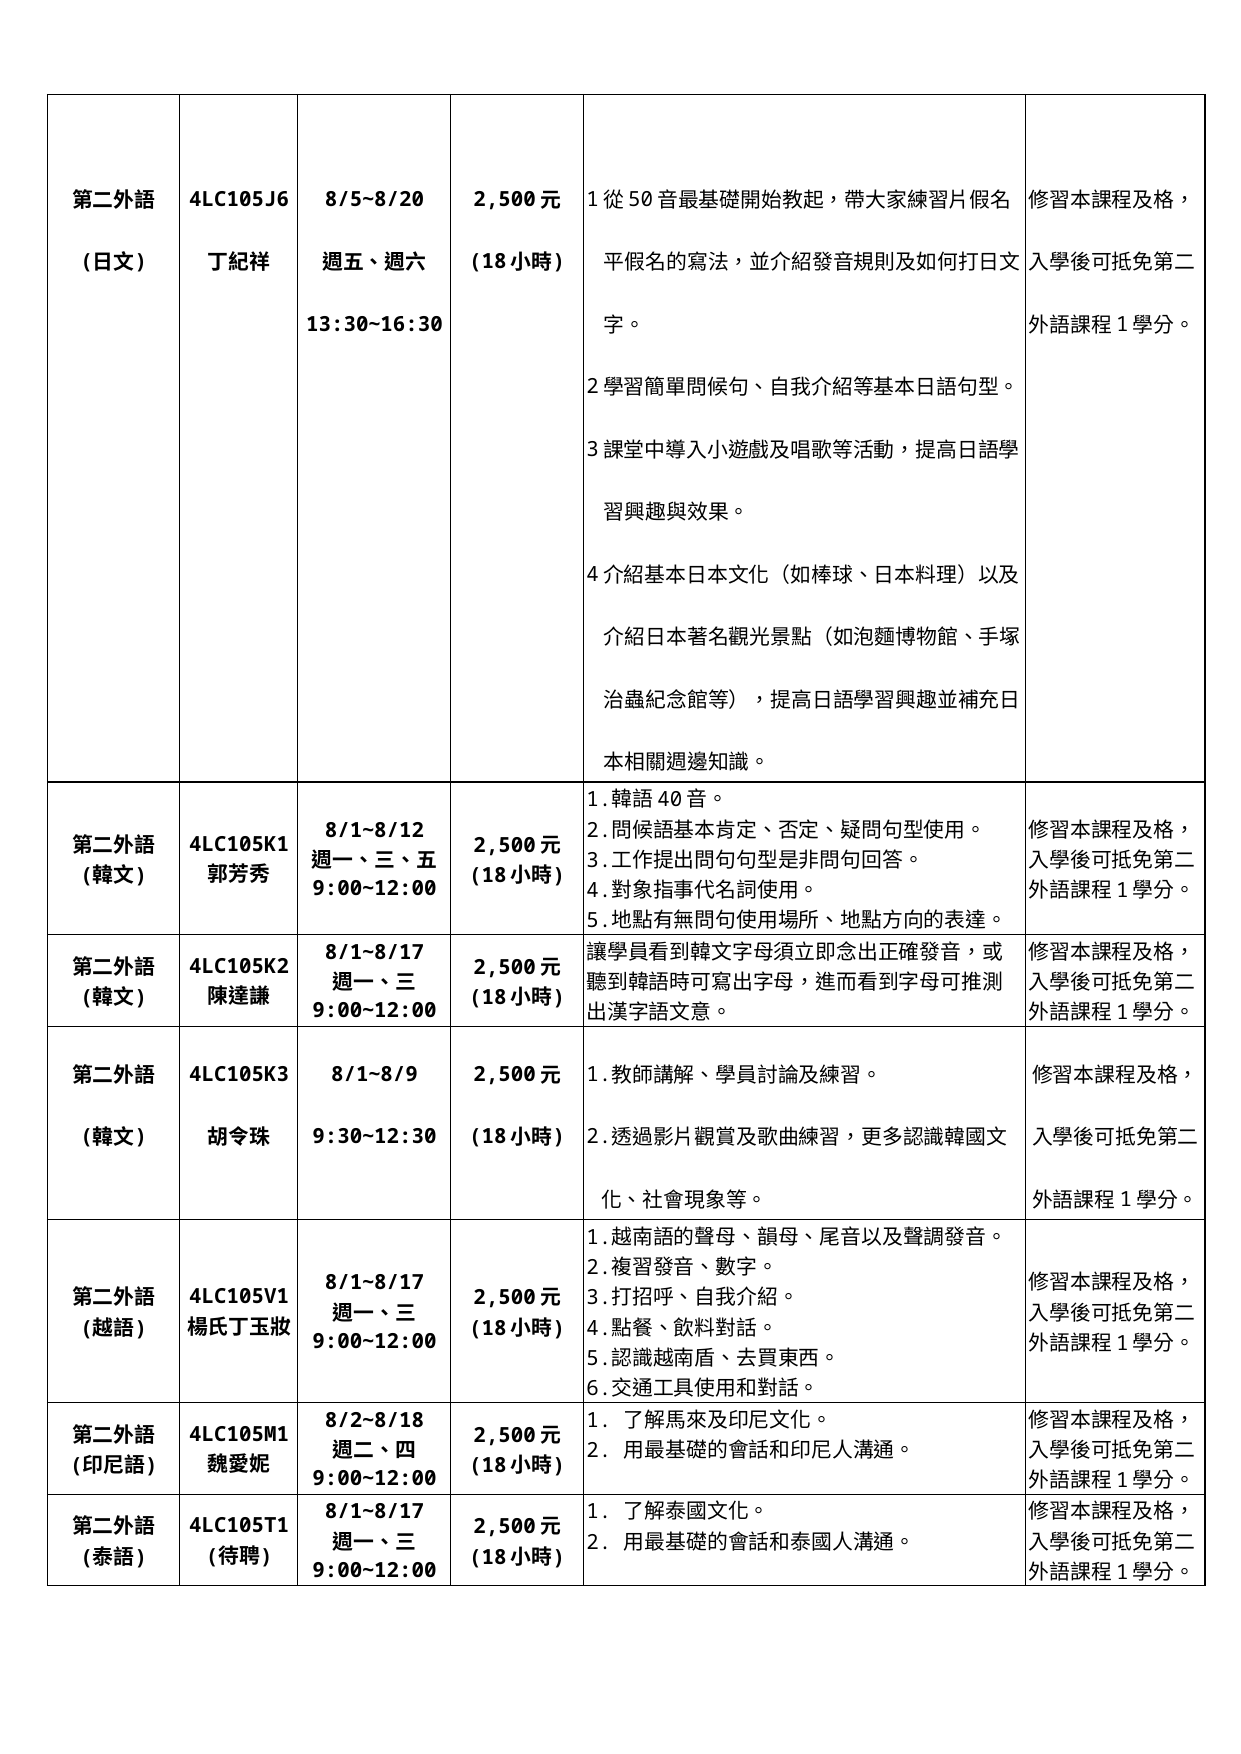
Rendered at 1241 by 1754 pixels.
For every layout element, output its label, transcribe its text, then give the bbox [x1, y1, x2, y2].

table_cell 2,500元 (18小時) [451, 1495, 583, 1585]
table_cell 修習本課程及格，入學後可抵免第二外語課程1學分。 [1026, 783, 1204, 934]
table_cell 修習本課程及格，入學後可抵免第二外語課程1學分。 [1026, 1403, 1204, 1494]
table_cell 第二外語 (韓文) [48, 1027, 179, 1219]
table_cell 修習本課程及格，入學後可抵免第二外語課程1學分。 [1026, 1220, 1204, 1402]
table_cell 4LC105K3 胡令珠 [180, 1027, 297, 1219]
table_cell 2,500元 (18小時) [451, 1403, 583, 1494]
table_cell 8/1~8/17 週一、三9:00~12:00 [298, 935, 450, 1026]
table_cell 第二外語 (韓文) [48, 783, 179, 934]
table_cell 1. 了解馬來及印尼文化。 2. 用最基礎的會話和印尼人溝通。 [584, 1403, 1025, 1494]
table_cell 第二外語 (韓文) [48, 935, 179, 1026]
table_cell 1從50音最基礎開始教起，帶大家練習片假名平假名的寫法，並介紹發音規則及如何打日文字。 2學習簡單問候句、自我介紹等基本日語句型。 3課堂中導入小遊戲及唱歌等活動，提高日語學習興趣與效果。 4介紹基本日本文化（如棒球、日本料理）以及介紹日本著名觀光景點（如泡麵博物館、手塚治蟲紀念館等），提高日語學習興趣並補充日本相關週邊知識。 [584, 95, 1025, 781]
table_cell 修習本課程及格，入學後可抵免第二外語課程1學分。 [1026, 1027, 1204, 1219]
table_cell 2,500元 (18小時) [451, 1027, 583, 1219]
table_cell 第二外語 (泰語) [48, 1495, 179, 1585]
table_cell 4LC105J6 丁紀祥 [180, 95, 297, 781]
table_cell 修習本課程及格，入學後可抵免第二外語課程1學分。 [1026, 95, 1204, 781]
table_cell 2,500元 (18小時) [451, 95, 583, 781]
table_cell 2,500元 (18小時) [451, 935, 583, 1026]
table_cell 4LC105V1 楊氏丁玉妝 [180, 1220, 297, 1402]
table_cell 8/1~8/17 週一、三 9:00~12:00 [298, 1220, 450, 1402]
table_cell 1.越南語的聲母、韻母、尾音以及聲調發音。 2.複習發音、數字。 3.打招呼、自我介紹。 4.點餐、飲料對話。 5.認識越南盾、去買東西。 6.交通工具使用和對話。 [584, 1220, 1025, 1402]
table_cell 1.韓語40音。 2.問候語基本肯定、否定、疑問句型使用。 3.工作提出問句句型是非問句回答。 4.對象指事代名詞使用。 5.地點有無問句使用場所、地點方向的表達。 [584, 783, 1025, 934]
table_cell 修習本課程及格，入學後可抵免第二外語課程1學分。 [1026, 935, 1204, 1026]
table_cell 第二外語 (印尼語) [48, 1403, 179, 1494]
table_cell 1. 了解泰國文化。 2. 用最基礎的會話和泰國人溝通。 [584, 1495, 1025, 1585]
table_cell 第二外語 (越語) [48, 1220, 179, 1402]
table_cell 1.教師講解、學員討論及練習。 2.透過影片觀賞及歌曲練習，更多認識韓國文化、社會現象等。 [584, 1027, 1025, 1219]
table_cell 修習本課程及格，入學後可抵免第二外語課程1學分。 [1026, 1495, 1204, 1585]
table_cell 2,500元 (18小時) [451, 783, 583, 934]
table_cell 第二外語 (日文) [48, 95, 179, 781]
table_cell 4LC105M1 魏愛妮 [180, 1403, 297, 1494]
table_cell 8/1~8/9 9:30~12:30 [298, 1027, 450, 1219]
table_cell 8/1~8/12 週一、三、五 9:00~12:00 [298, 783, 450, 934]
table_cell 4LC105K1 郭芳秀 [180, 783, 297, 934]
table_cell 8/1~8/17 週一、三 9:00~12:00 [298, 1495, 450, 1585]
table_cell 8/5~8/20 週五、週六 13:30~16:30 [298, 95, 450, 781]
table_cell 讓學員看到韓文字母須立即念出正確發音，或聽到韓語時可寫出字母，進而看到字母可推測出漢字語文意。 [584, 935, 1025, 1026]
table_cell 2,500元 (18小時) [451, 1220, 583, 1402]
table_cell 4LC105T1 (待聘) [180, 1495, 297, 1585]
table_cell 8/2~8/18 週二、四 9:00~12:00 [298, 1403, 450, 1494]
table_cell 4LC105K2 陳達謙 [180, 935, 297, 1026]
